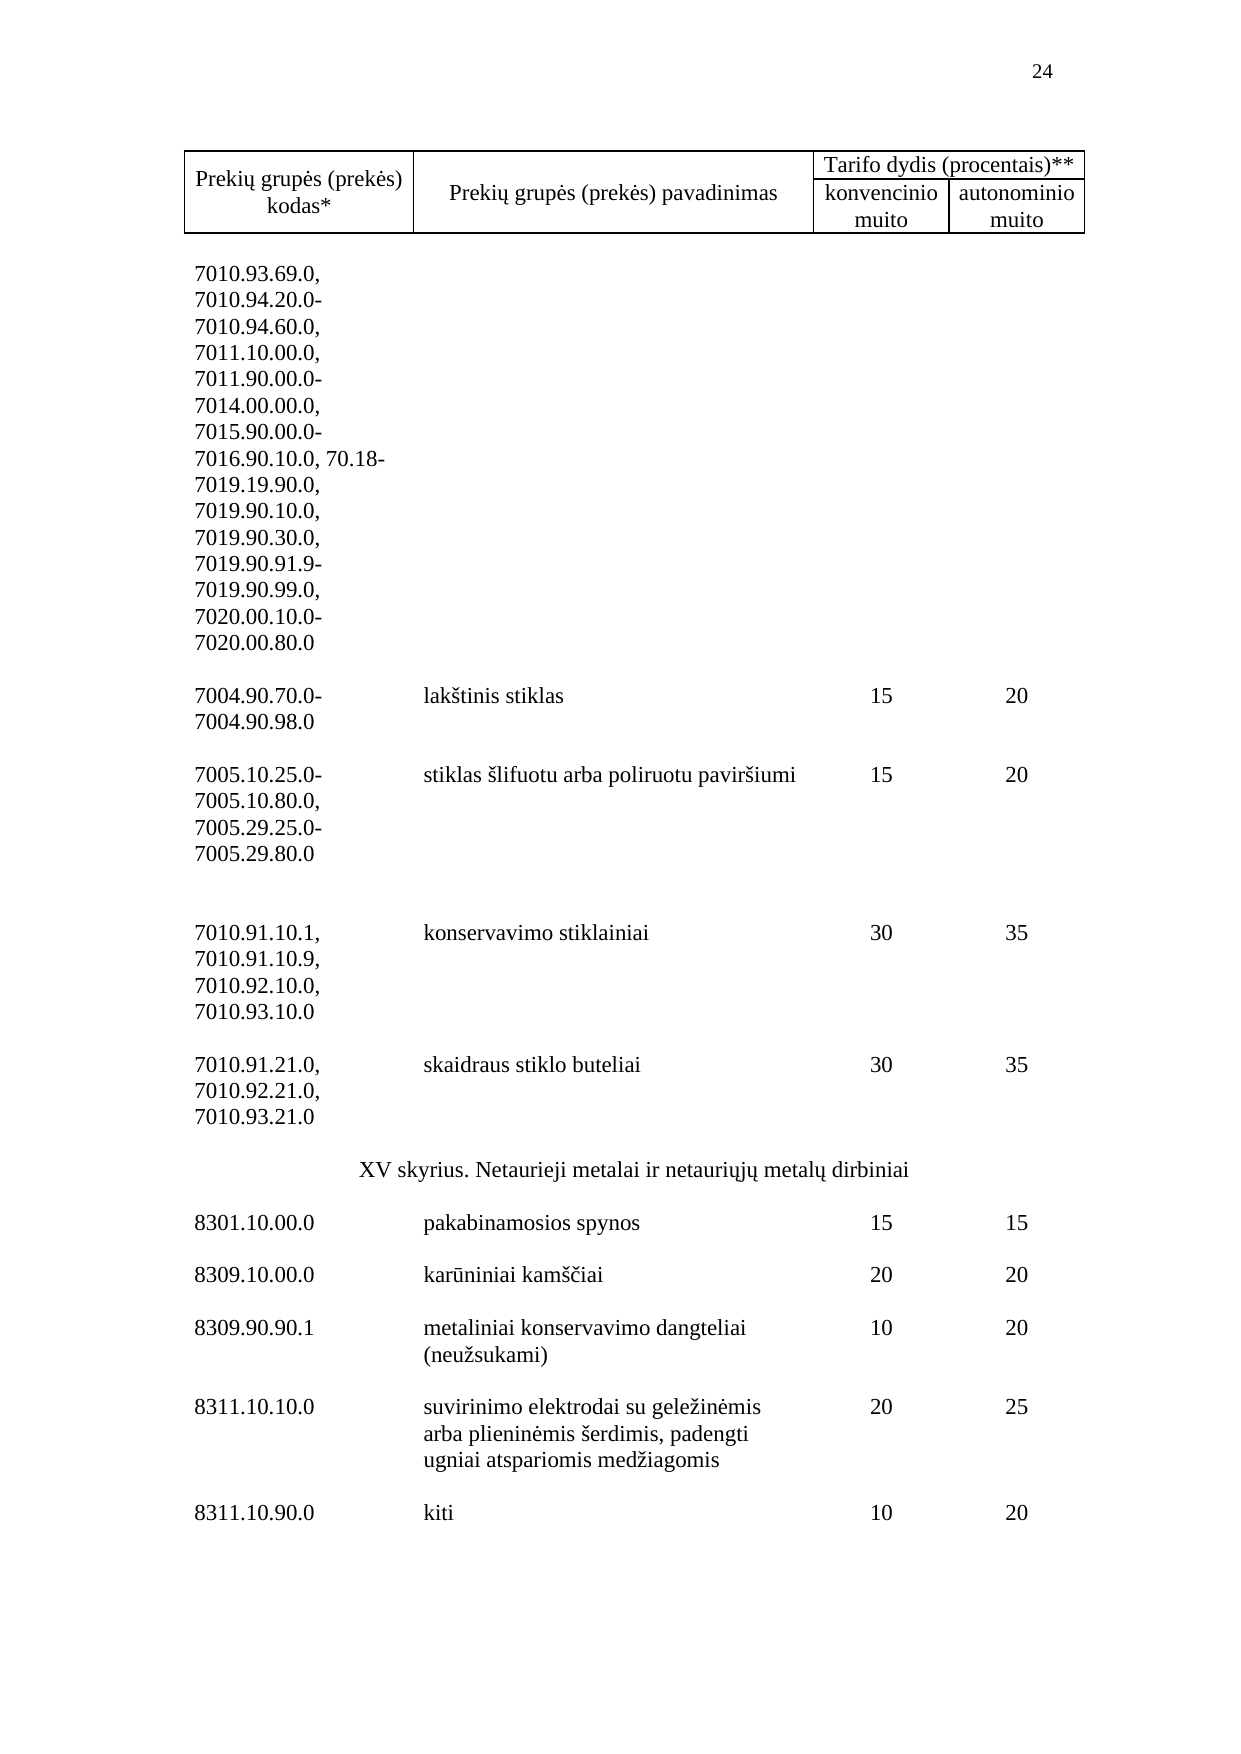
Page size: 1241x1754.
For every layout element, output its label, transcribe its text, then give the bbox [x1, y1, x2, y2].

table_cell 15 [814, 682, 949, 761]
table_cell [814, 1551, 949, 1578]
table_header Tarifo dydis (procentais)** [814, 152, 1084, 178]
table_header Prekių grupės (prekės) pavadinimas [414, 152, 813, 232]
table_cell 10 [814, 1314, 949, 1393]
table_cell pakabinamosios spynos [414, 1209, 813, 1262]
table_cell 7005.10.25.0-7005.10.80.0, 7005.29.25.0-7005.29.80.0 [184, 761, 413, 919]
table_cell 7004.90.70.0-7004.90.98.0 [184, 682, 413, 761]
table_cell 35 [949, 919, 1084, 1051]
table_cell 20 [949, 682, 1084, 761]
table_cell [414, 1183, 813, 1209]
table_cell 7010.91.10.1, 7010.91.10.9, 7010.92.10.0, 7010.93.10.0 [184, 919, 413, 1051]
table_cell 7010.93.69.0, 7010.94.20.0-7010.94.60.0, 7011.10.00.0, 7011.90.00.0-7014.00.00.0, 7015.90.00.0-7016.90.10.0, 70.18-7019.19.90.0, 7019.90.10.0, 7019.90.30.0, 7019.90.91.9-7019.90.99.0, 7020.00.10.0-7020.00.80.0 [184, 260, 413, 682]
table_cell 20 [949, 1499, 1084, 1551]
table_cell 8311.10.10.0 [184, 1393, 413, 1499]
table_cell 20 [949, 1314, 1084, 1393]
table_cell 8309.90.90.1 [184, 1314, 413, 1393]
table_cell 15 [949, 1209, 1084, 1262]
table_cell 25 [949, 1393, 1084, 1499]
table_cell [814, 234, 949, 260]
table_cell autonominio muito [950, 180, 1084, 232]
table_cell 30 [814, 1051, 949, 1156]
table_cell [414, 260, 813, 682]
table_cell [184, 1551, 413, 1578]
table_cell konservavimo stiklainiai [414, 919, 813, 1051]
table_cell 15 [814, 761, 949, 919]
table_cell [949, 234, 1084, 260]
table_cell [184, 1183, 413, 1209]
table_cell konvencinio muito [814, 180, 948, 232]
table_cell [949, 260, 1084, 682]
table_cell stiklas šlifuotu arba poliruotu paviršiumi [414, 761, 813, 919]
table_header Prekių grupės (prekės) kodas* [185, 152, 413, 232]
table_cell karūniniai kamščiai [414, 1262, 813, 1314]
table_cell lakštinis stiklas [414, 682, 813, 761]
table_cell [184, 234, 413, 260]
table_cell [949, 1183, 1084, 1209]
table_cell skaidraus stiklo buteliai [414, 1051, 813, 1156]
table_cell 8309.10.00.0 [184, 1262, 413, 1314]
table_cell 8301.10.00.0 [184, 1209, 413, 1262]
table_cell 20 [949, 761, 1084, 919]
table_cell [814, 1183, 949, 1209]
table_cell 35 [949, 1051, 1084, 1156]
table_cell [949, 1551, 1084, 1578]
table_cell 20 [814, 1393, 949, 1499]
table_cell [414, 234, 813, 260]
table_cell XV skyrius. Netaurieji metalai ir netauriųjų metalų dirbiniai [184, 1156, 1084, 1182]
table_cell suvirinimo elektrodai su geležinėmis arba plieninėmis šerdimis, padengti ugniai atspariomis medžiagomis [414, 1393, 813, 1499]
table_cell metaliniai konservavimo dangteliai (neužsukami) [414, 1314, 813, 1393]
table_cell kiti [414, 1499, 813, 1551]
table_cell 15 [814, 1209, 949, 1262]
table_cell 30 [814, 919, 949, 1051]
table_cell 20 [949, 1262, 1084, 1314]
table_cell [814, 260, 949, 682]
table_cell 10 [814, 1499, 949, 1551]
table_cell 7010.91.21.0, 7010.92.21.0, 7010.93.21.0 [184, 1051, 413, 1156]
table_cell [414, 1551, 813, 1578]
table_cell 8311.10.90.0 [184, 1499, 413, 1551]
table_cell 20 [814, 1262, 949, 1314]
